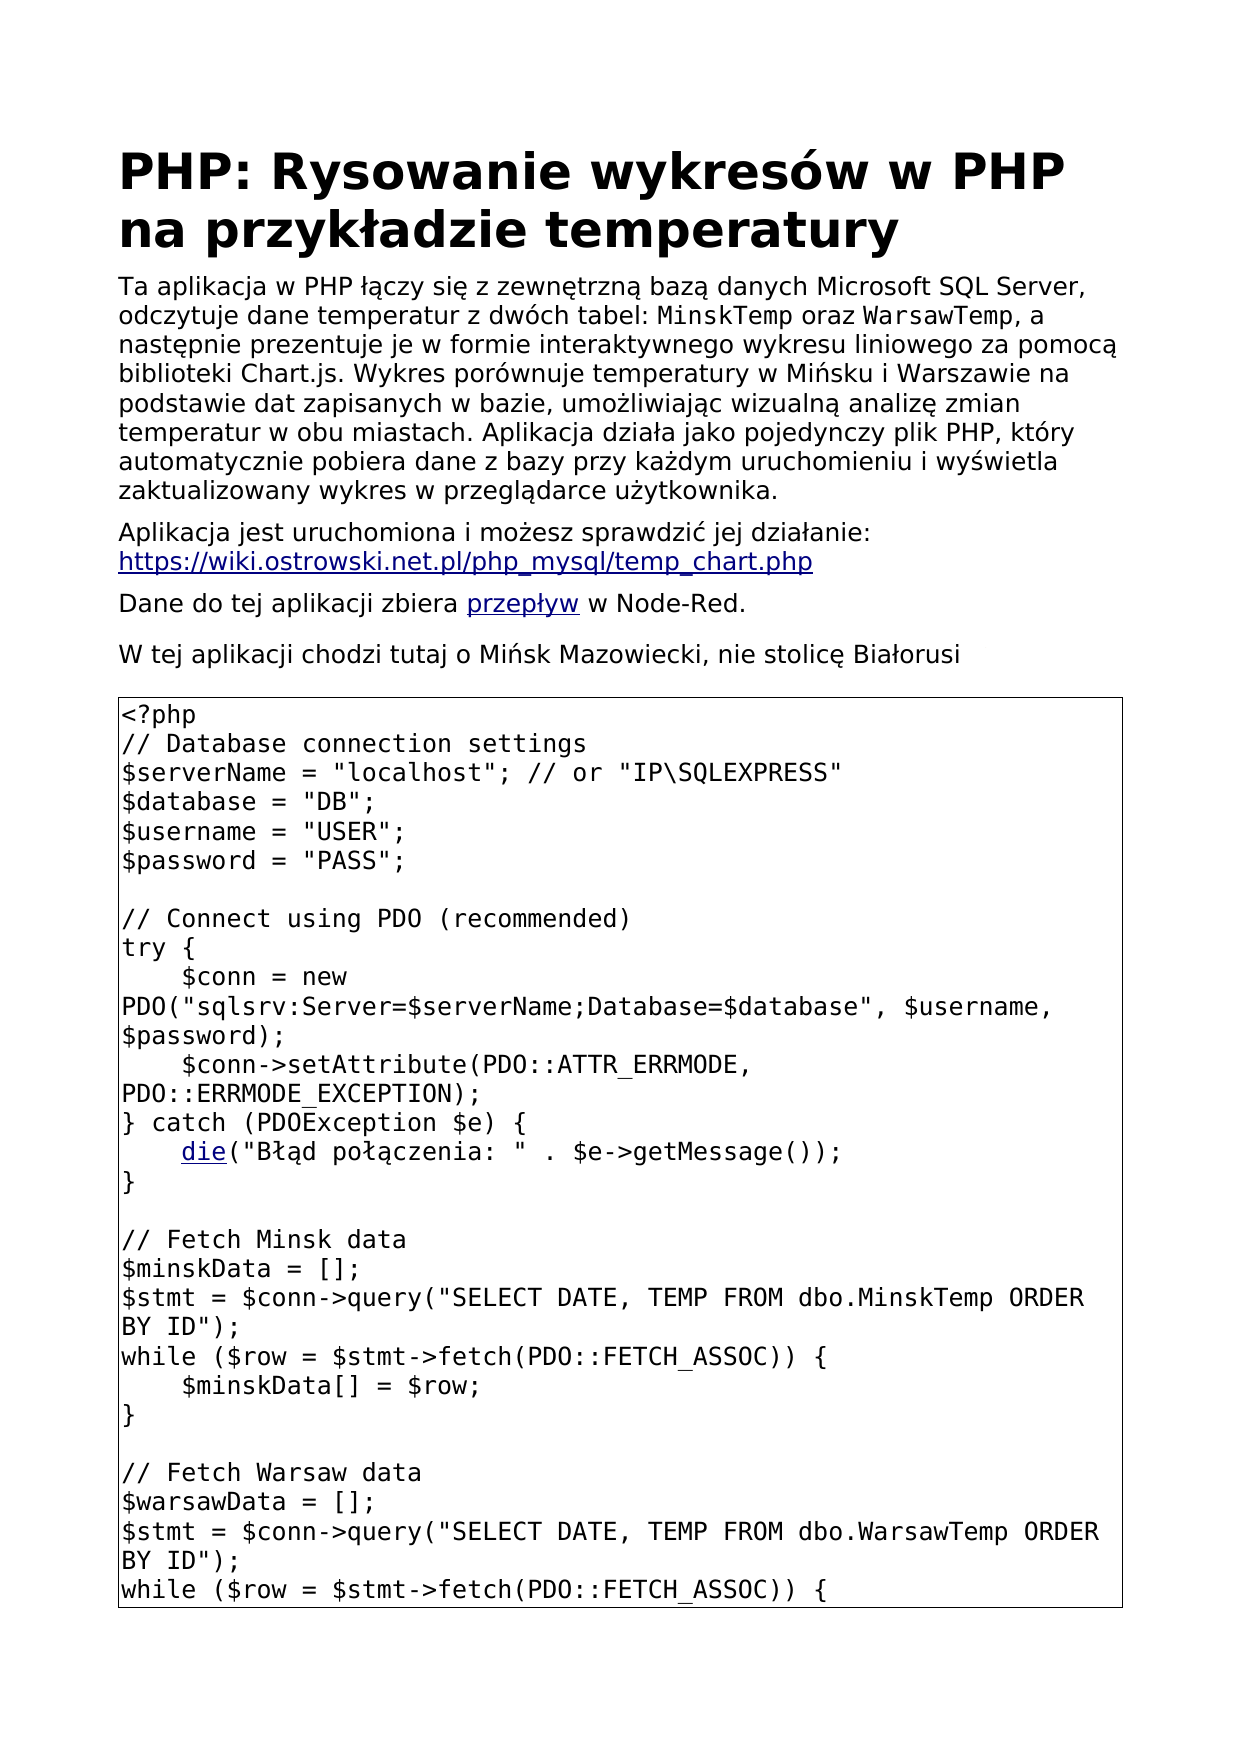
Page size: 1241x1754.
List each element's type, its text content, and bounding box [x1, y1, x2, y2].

text W tej aplikacji chodzi tutaj o Mińsk Mazowiecki, nie stolicę Białorusi [118, 630, 1122, 670]
text Ta aplikacja w PHP łączy się z zewnętrzną bazą danych Microsoft SQL Server, odczytuje dane temperatur z dwóch tabel: MinskTemp oraz WarsawTemp, a następnie prezentuje je w formie interaktywnego wykresu liniowego za pomocą biblioteki Chart.js. Wykres porównuje temperatury w Mińsku i Warszawie na podstawie dat zapisanych w bazie, umożliwiając wizualną analizę zmian temperatur w obu miastach. Aplikacja działa jako pojedynczy plik PHP, który automatycznie pobiera dane z bazy przy każdym uruchomieniu i wyświetla zaktualizowany wykres w przeglądarce użytkownika. [118, 272, 1122, 505]
subtitle PHP: Rysowanie wykresów w PHP na przykładzie temperatury [118, 143, 1122, 259]
table_header <?php // Database connection settings $serverName = "localhost"; // or "IP\SQLEXPRESS" $database = "DB"; $username = "USER"; $password = "PASS"; // Connect using PDO (recommended) try { $conn = new PDO("sqlsrv:Server=$serverName;Database=$database", $username, $password); $conn->setAttribute(PDO::ATTR_ERRMODE, PDO::ERRMODE_EXCEPTION); } catch (PDOException $e) { die("Błąd połączenia: " . $e->getMessage()); } // Fetch Minsk data $minskData = []; $stmt = $conn->query("SELECT DATE, TEMP FROM dbo.MinskTemp ORDER BY ID"); while ($row = $stmt->fetch(PDO::FETCH_ASSOC)) { $minskData[] = $row; } // Fetch Warsaw data $warsawData = []; $stmt = $conn->query("SELECT DATE, TEMP FROM dbo.WarsawTemp ORDER BY ID"); while ($row = $stmt->fetch(PDO::FETCH_ASSOC)) { [119, 698, 1122, 1607]
text Aplikacja jest uruchomiona i możesz sprawdzić jej działanie: https://wiki.ostrowski.net.pl/php_mysql/temp_chart.php [118, 518, 1122, 576]
text Dane do tej aplikacji zbiera przepływ w Node-Red. [118, 589, 1122, 618]
